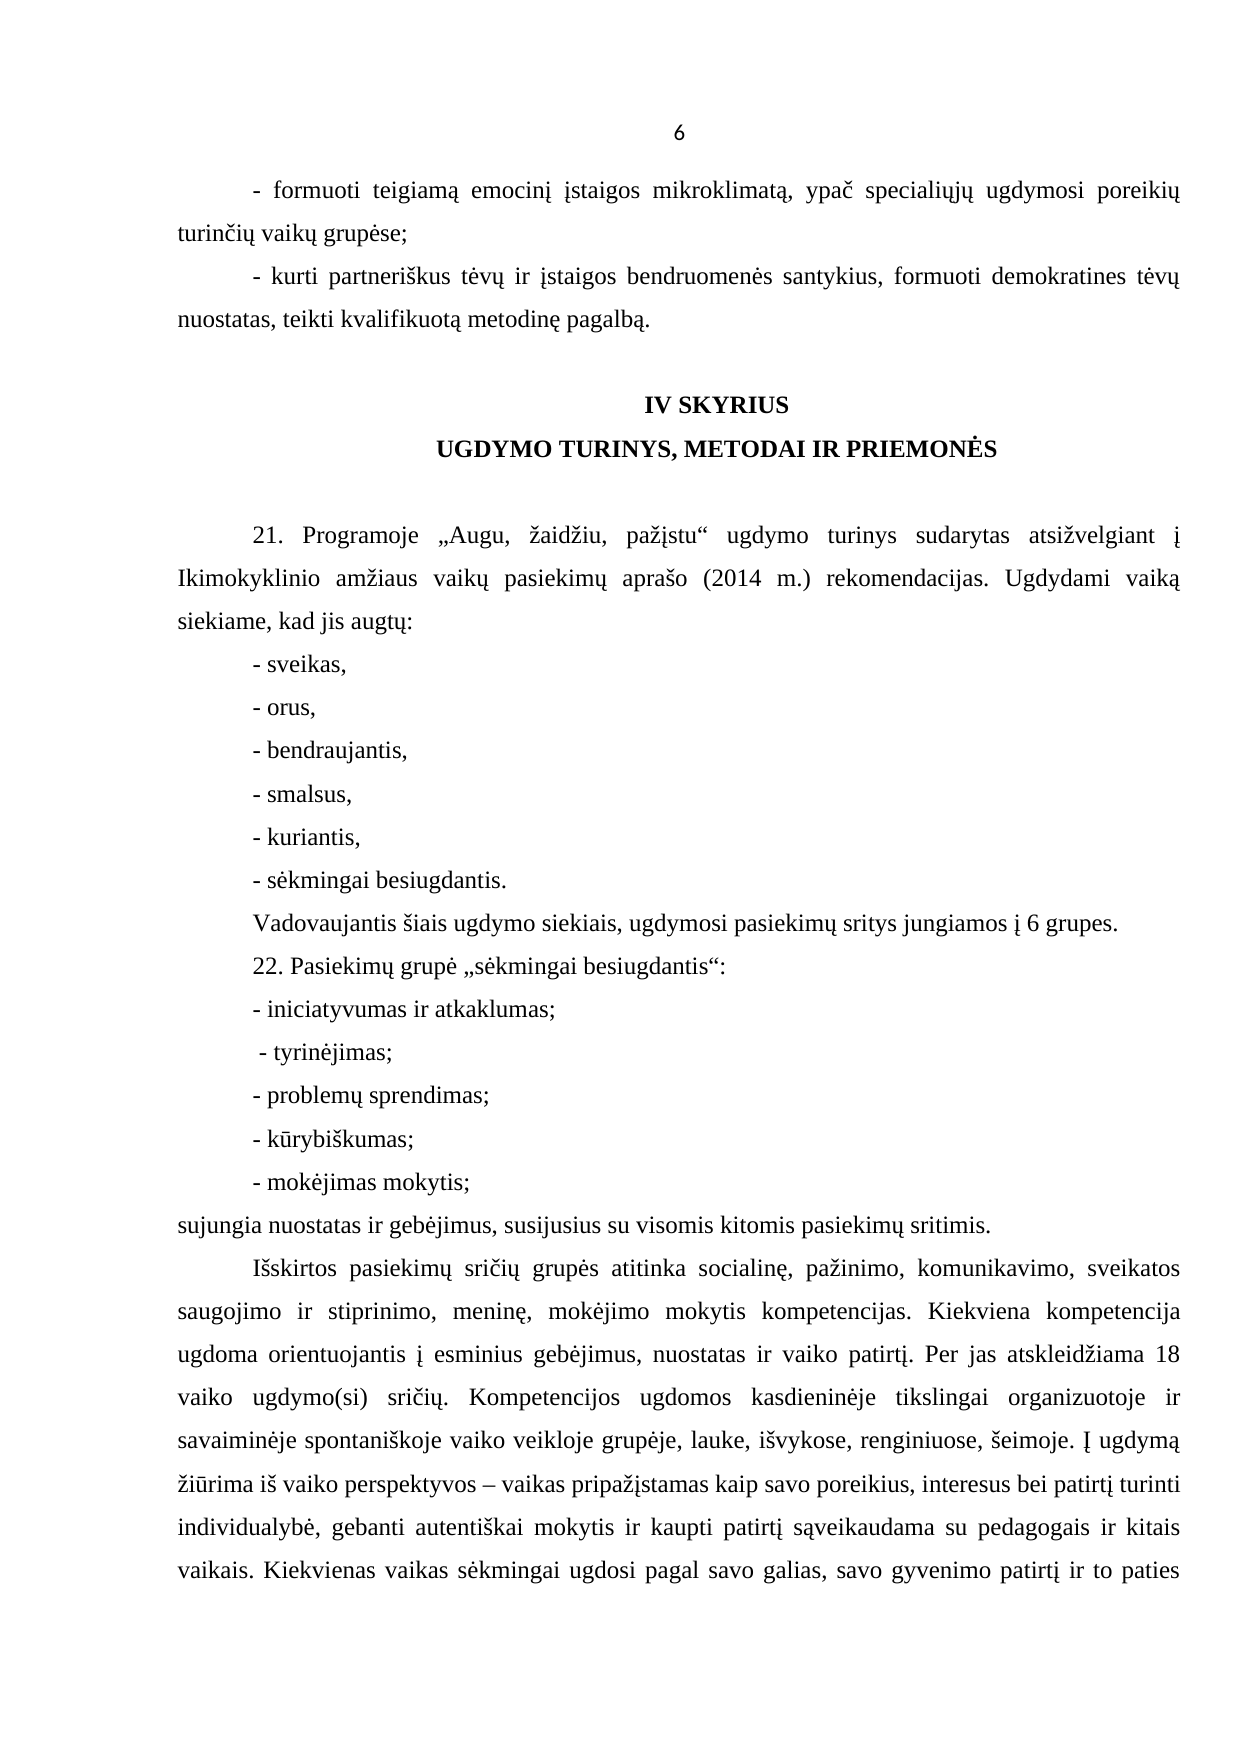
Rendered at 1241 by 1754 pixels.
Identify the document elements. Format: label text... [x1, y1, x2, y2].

text - orus, [252, 692, 1181, 721]
text - smalsus, [252, 779, 1181, 807]
text sujungia nuostatas ir gebėjimus, susijusius su visomis kitomis pasiekimų sritimis. [177, 1210, 1181, 1239]
text Vadovaujantis šiais ugdymo siekiais, ugdymosi pasiekimų sritys jungiamos į 6 grupes. [177, 908, 1181, 937]
text Išskirtos pasiekimų sričių grupės atitinka socialinę, pažinimo, komunikavimo, sveikatos saugojimo ir stiprinimo, meninę, mokėjimo mokytis kompetencijas. Kiekviena kompetencija ugdoma orientuojantis į esminius gebėjimus, nuostatas ir vaiko patirtį. Per jas atskleidžiama 18 vaiko ugdymo(si) sričių. Kompetencijos ugdomos kasdieninėje tikslingai organizuotoje ir savaiminėje spontaniškoje vaiko veikloje grupėje, lauke, išvykose, renginiuose, šeimoje. Į ugdymą žiūrima iš vaiko perspektyvos – vaikas pripažįstamas kaip savo poreikius, interesus bei patirtį turinti individualybė, gebanti autentiškai mokytis ir kaupti patirtį sąveikaudama su pedagogais ir kitais vaikais. Kiekvienas vaikas sėkmingai ugdosi pagal savo galias, savo gyvenimo patirtį ir to paties [177, 1253, 1181, 1584]
text - kūrybiškumas; [252, 1124, 1181, 1152]
text - sėkmingai besiugdantis. [252, 865, 1181, 894]
text - sveikas, [252, 649, 1181, 678]
text IV SKYRIUS [177, 391, 1181, 419]
text - kuriantis, [252, 822, 1181, 851]
text - problemų sprendimas; [252, 1081, 1181, 1109]
text - mokėjimas mokytis; [252, 1167, 1181, 1196]
text - bendraujantis, [252, 736, 1181, 764]
text - iniciatyvumas ir atkaklumas; [252, 994, 1181, 1023]
text - kurti partneriškus tėvų ir įstaigos bendruomenės santykius, formuoti demokratines tėvų nuostatas, teikti kvalifikuotą metodinę pagalbą. [177, 261, 1181, 333]
text UGDYMO TURINYS, METODAI IR PRIEMONĖS [177, 434, 1181, 462]
text 21. Programoje „Augu, žaidžiu, pažįstu“ ugdymo turinys sudarytas atsižvelgiant į Ikimokyklinio amžiaus vaikų pasiekimų aprašo (2014 m.) rekomendacijas. Ugdydami vaiką siekiame, kad jis augtų: [177, 520, 1181, 635]
text - formuoti teigiamą emocinį įstaigos mikroklimatą, ypač specialiųjų ugdymosi poreikių turinčių vaikų grupėse; [177, 175, 1181, 247]
text 22. Pasiekimų grupė „sėkmingai besiugdantis“: [177, 951, 1181, 980]
text - tyrinėjimas; [252, 1037, 1181, 1066]
